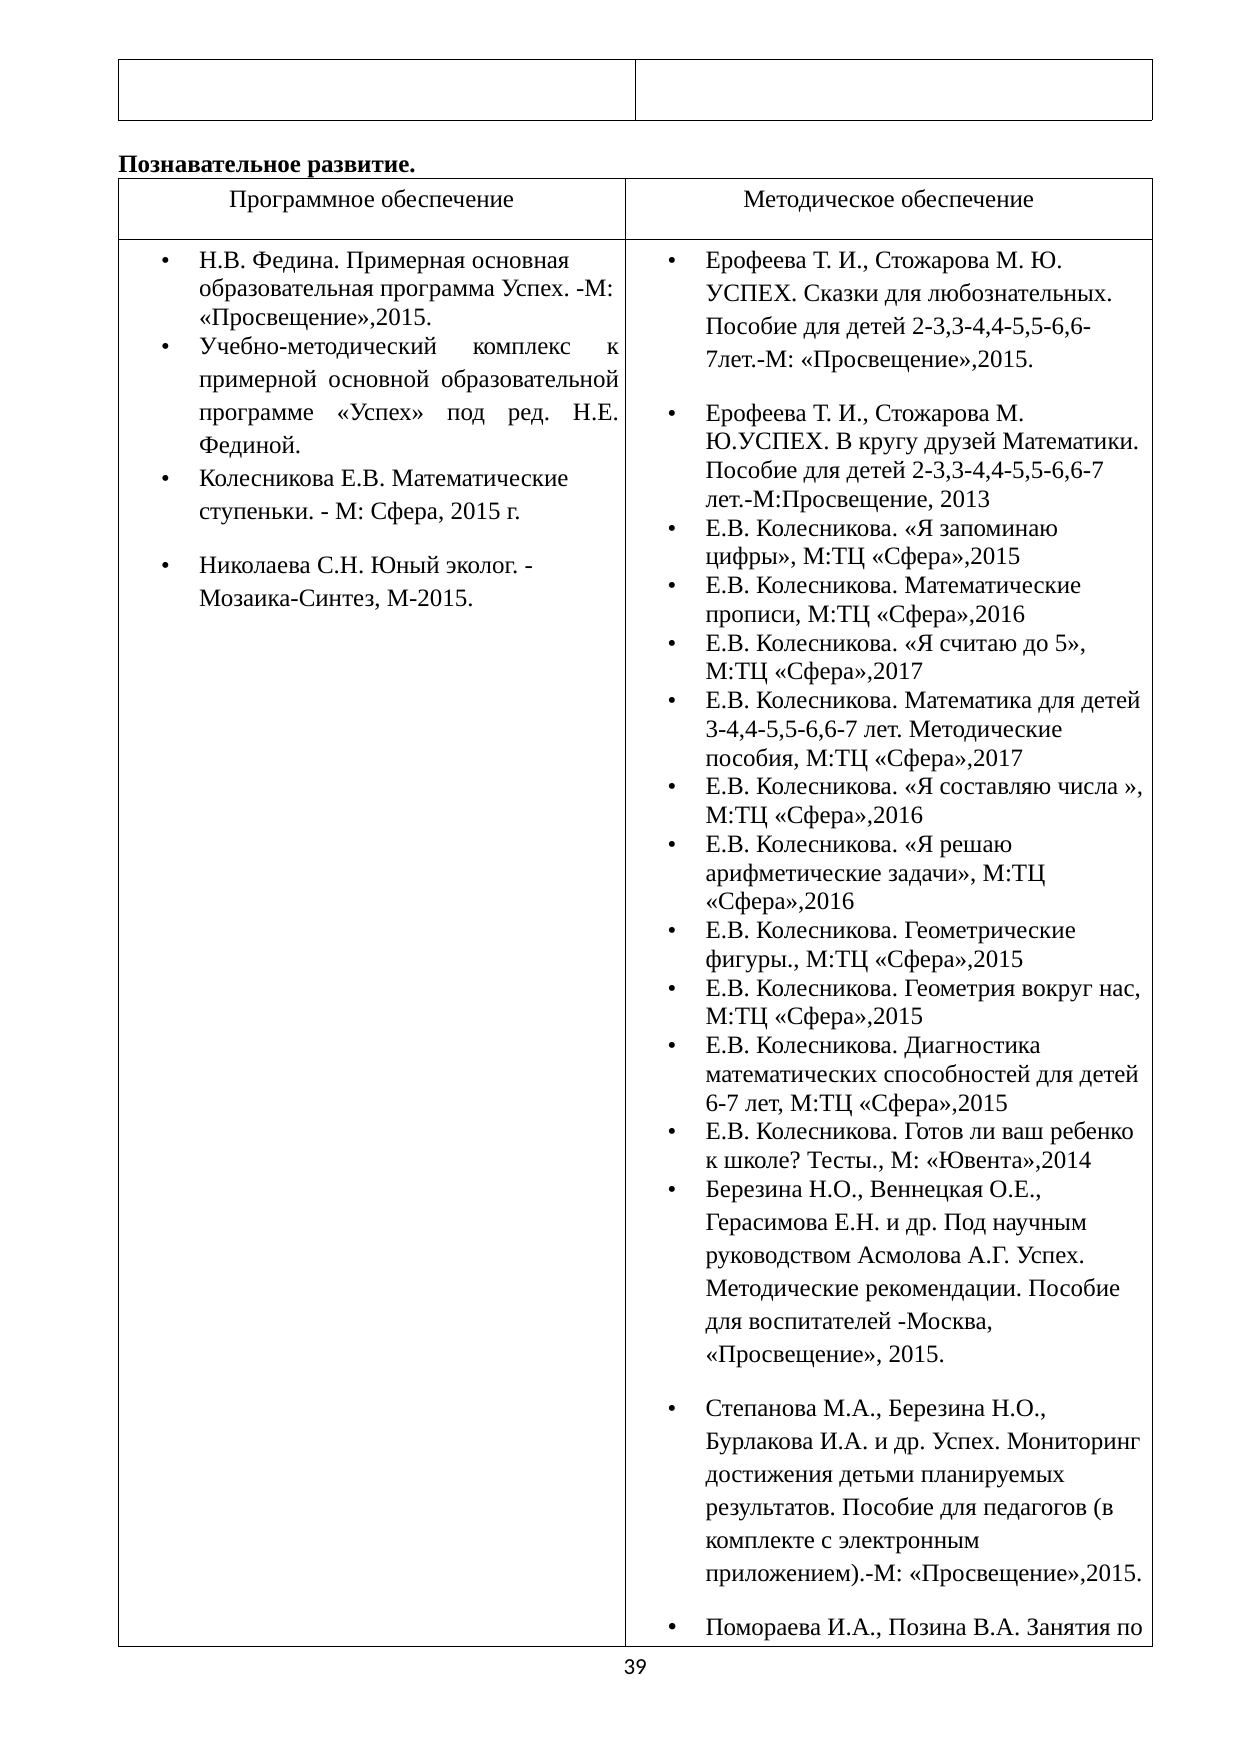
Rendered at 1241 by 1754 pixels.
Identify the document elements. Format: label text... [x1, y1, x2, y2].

table_header Методическое обеспечение [626, 179, 1152, 239]
table_cell [119, 60, 635, 120]
table_cell Н.В. Федина. Примерная основная образовательная программа Успех. -М: «Просвещение»,2015. Учебно-методический комплекс к примерной основной образовательной программе «Успех» под ред. Н.Е. Фединой. Колесникова Е.В. Математические ступеньки. - М: Сфера, 2015 г. Николаева С.Н. Юный эколог. - Мозаика-Синтез, М-2015. [119, 240, 625, 1646]
table_cell Ерофеева Т. И., Стожарова М. Ю. УСПЕХ. Сказки для любознательных. Пособие для детей 2-3,3-4,4-5,5-6,6-7лет.-М: «Просвещение»,2015. Ерофеева Т. И., Стожарова М. Ю.УСПЕХ. В кругу друзей Математики. Пособие для детей 2-3,3-4,4-5,5-6,6-7 лет.-М:Просвещение, 2013 Е.В. Колесникова. «Я запоминаю цифры», М:ТЦ «Сфера»,2015 Е.В. Колесникова. Математические прописи, М:ТЦ «Сфера»,2016 Е.В. Колесникова. «Я считаю до 5», М:ТЦ «Сфера»,2017 Е.В. Колесникова. Математика для детей 3-4,4-5,5-6,6-7 лет. Методические пособия, М:ТЦ «Сфера»,2017 Е.В. Колесникова. «Я составляю числа », М:ТЦ «Сфера»,2016 Е.В. Колесникова. «Я решаю арифметические задачи», М:ТЦ «Сфера»,2016 Е.В. Колесникова. Геометрические фигуры., М:ТЦ «Сфера»,2015 Е.В. Колесникова. Геометрия вокруг нас, М:ТЦ «Сфера»,2015 Е.В. Колесникова. Диагностика математических способностей для детей 6-7 лет, М:ТЦ «Сфера»,2015 Е.В. Колесникова. Готов ли ваш ребенко к школе? Тесты., М: «Ювента»,2014 Березина Н.О., Веннецкая О.Е., Герасимова Е.Н. и др. Под научным руководством Асмолова А.Г. Успех. Методические рекомендации. Пособие для воспитателей -Москва, «Просвещение», 2015. Степанова М.А., Березина Н.О., Бурлакова И.А. и др. Успех. Мониторинг достижения детьми планируемых результатов. Пособие для педагогов (в комплекте с электронным приложением).-М: «Просвещение»,2015. Помораева И.А., Позина В.А. Занятия по [626, 240, 1152, 1646]
table_header Программное обеспечение [119, 179, 625, 239]
text Познавательное развитие. [118, 149, 1152, 178]
